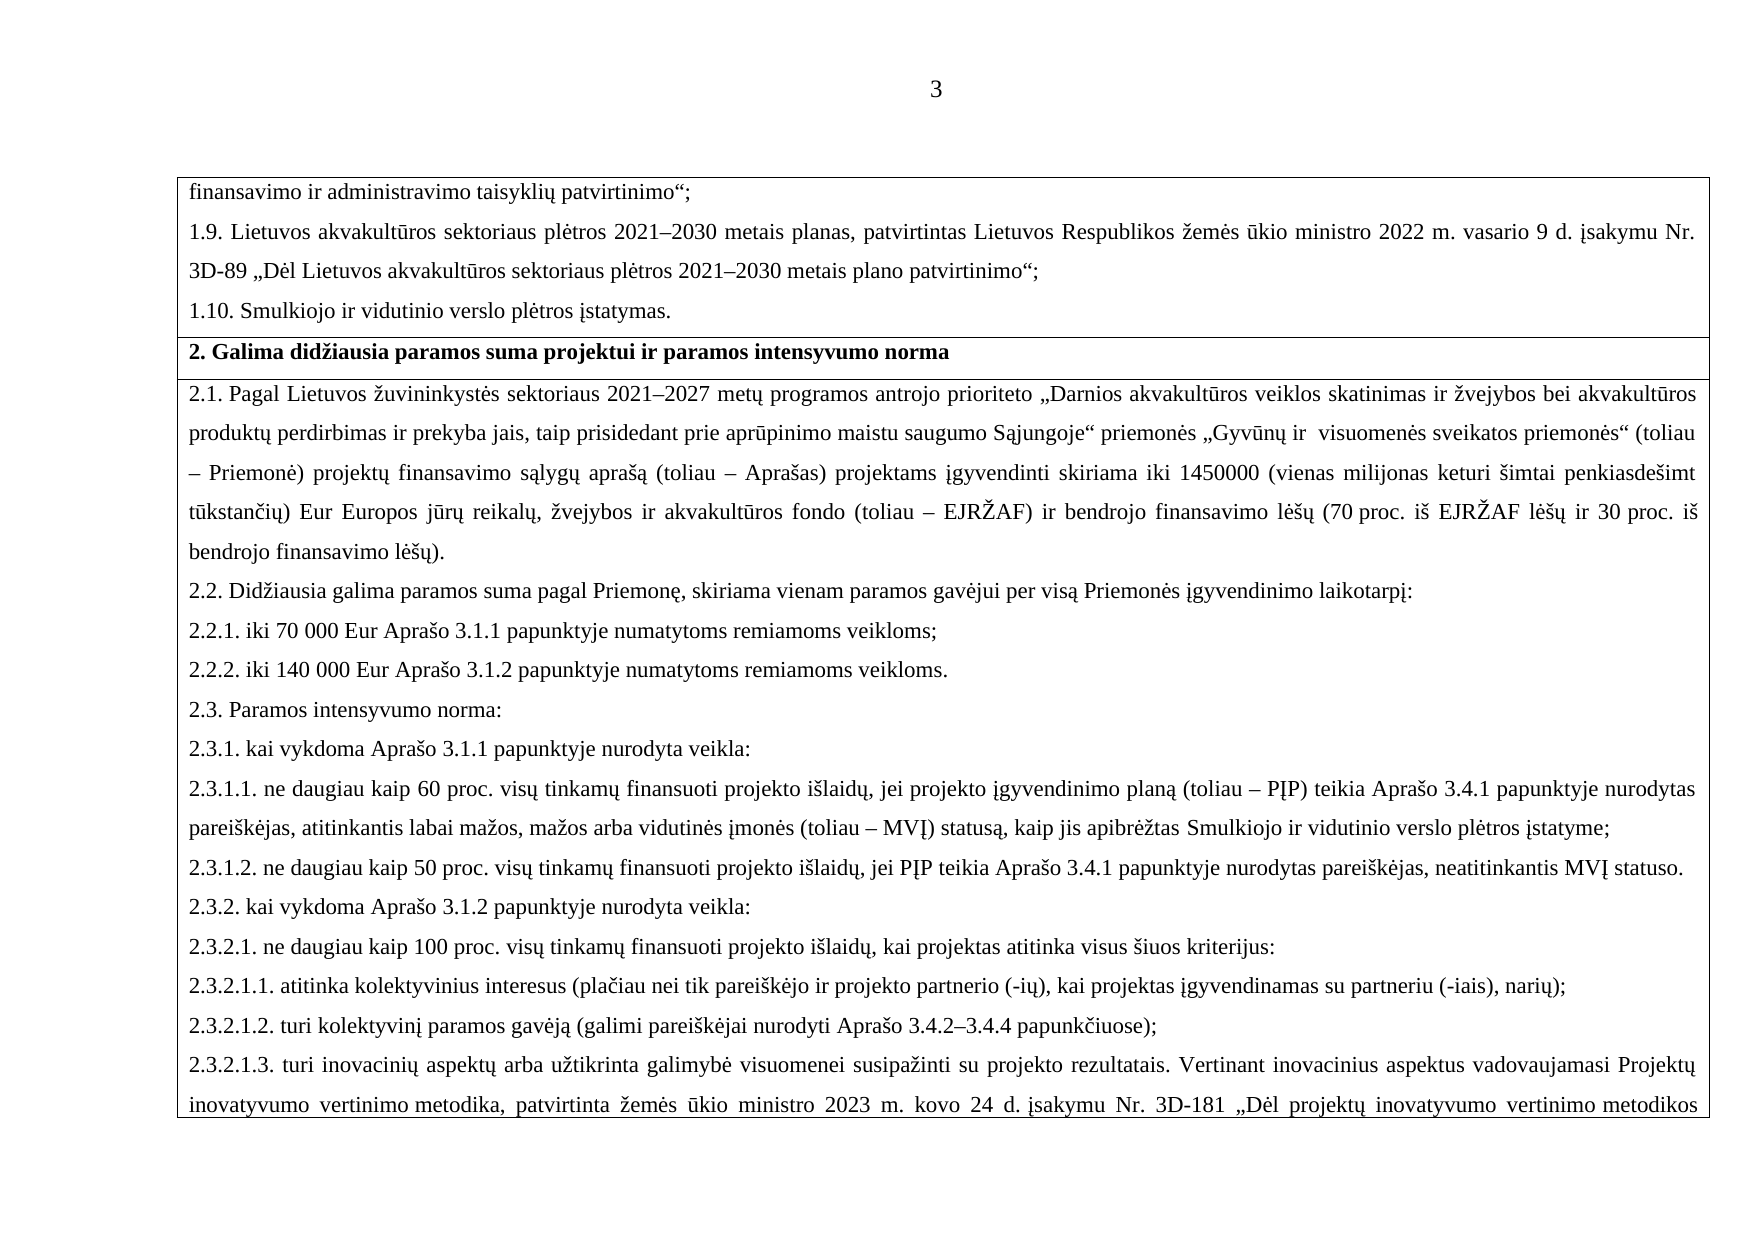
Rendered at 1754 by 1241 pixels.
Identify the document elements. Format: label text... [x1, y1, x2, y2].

table_cell 2. Galima didžiausia paramos suma projektui ir paramos intensyvumo norma [178, 338, 1709, 379]
table_cell finansavimo ir administravimo taisyklių patvirtinimo“; 1.9. Lietuvos akvakultūros sektoriaus plėtros 2021–2030 metais planas, patvirtintas Lietuvos Respublikos žemės ūkio ministro 2022 m. vasario 9 d. įsakymu Nr. 3D-89 „Dėl Lietuvos akvakultūros sektoriaus plėtros 2021–2030 metais plano patvirtinimo“; 1.10. Smulkiojo ir vidutinio verslo plėtros įstatymas. [178, 178, 1709, 337]
table_cell 2.1. Pagal Lietuvos žuvininkystės sektoriaus 2021–2027 metų programos antrojo prioriteto „Darnios akvakultūros veiklos skatinimas ir žvejybos bei akvakultūros produktų perdirbimas ir prekyba jais, taip prisidedant prie aprūpinimo maistu saugumo Sąjungoje“ priemonės „Gyvūnų ir visuomenės sveikatos priemonės“ (toliau – Priemonė) projektų finansavimo sąlygų aprašą (toliau – Aprašas) projektams įgyvendinti skiriama iki 1450000 (vienas milijonas keturi šimtai penkiasdešimt tūkstančių) Eur Europos jūrų reikalų, žvejybos ir akvakultūros fondo (toliau – EJRŽAF) ir bendrojo finansavimo lėšų (70 proc. iš EJRŽAF lėšų ir 30 proc. iš bendrojo finansavimo lėšų). 2.2. Didžiausia galima paramos suma pagal Priemonę, skiriama vienam paramos gavėjui per visą Priemonės įgyvendinimo laikotarpį: 2.2.1. iki 70 000 Eur Aprašo 3.1.1 papunktyje numatytoms remiamoms veikloms; 2.2.2. iki 140 000 Eur Aprašo 3.1.2 papunktyje numatytoms remiamoms veikloms. 2.3. Paramos intensyvumo norma: 2.3.1. kai vykdoma Aprašo 3.1.1 papunktyje nurodyta veikla: 2.3.1.1. ne daugiau kaip 60 proc. visų tinkamų finansuoti projekto išlaidų, jei projekto įgyvendinimo planą (toliau – PĮP) teikia Aprašo 3.4.1 papunktyje nurodytas pareiškėjas, atitinkantis labai mažos, mažos arba vidutinės įmonės (toliau – MVĮ) statusą, kaip jis apibrėžtas Smulkiojo ir vidutinio verslo plėtros įstatyme; 2.3.1.2. ne daugiau kaip 50 proc. visų tinkamų finansuoti projekto išlaidų, jei PĮP teikia Aprašo 3.4.1 papunktyje nurodytas pareiškėjas, neatitinkantis MVĮ statuso. 2.3.2. kai vykdoma Aprašo 3.1.2 papunktyje nurodyta veikla: 2.3.2.1. ne daugiau kaip 100 proc. visų tinkamų finansuoti projekto išlaidų, kai projektas atitinka visus šiuos kriterijus: 2.3.2.1.1. atitinka kolektyvinius interesus (plačiau nei tik pareiškėjo ir projekto partnerio (-ių), kai projektas įgyvendinamas su partneriu (-iais), narių); 2.3.2.1.2. turi kolektyvinį paramos gavėją (galimi pareiškėjai nurodyti Aprašo 3.4.2–3.4.4 papunkčiuose); 2.3.2.1.3. turi inovacinių aspektų arba užtikrinta galimybė visuomenei susipažinti su projekto rezultatais. Vertinant inovacinius aspektus vadovaujamasi Projektų inovatyvumo vertinimo metodika, patvirtinta žemės ūkio ministro 2023 m. kovo 24 d. įsakymu Nr. 3D-181 „Dėl projektų inovatyvumo vertinimo metodikos [178, 380, 1709, 1117]
